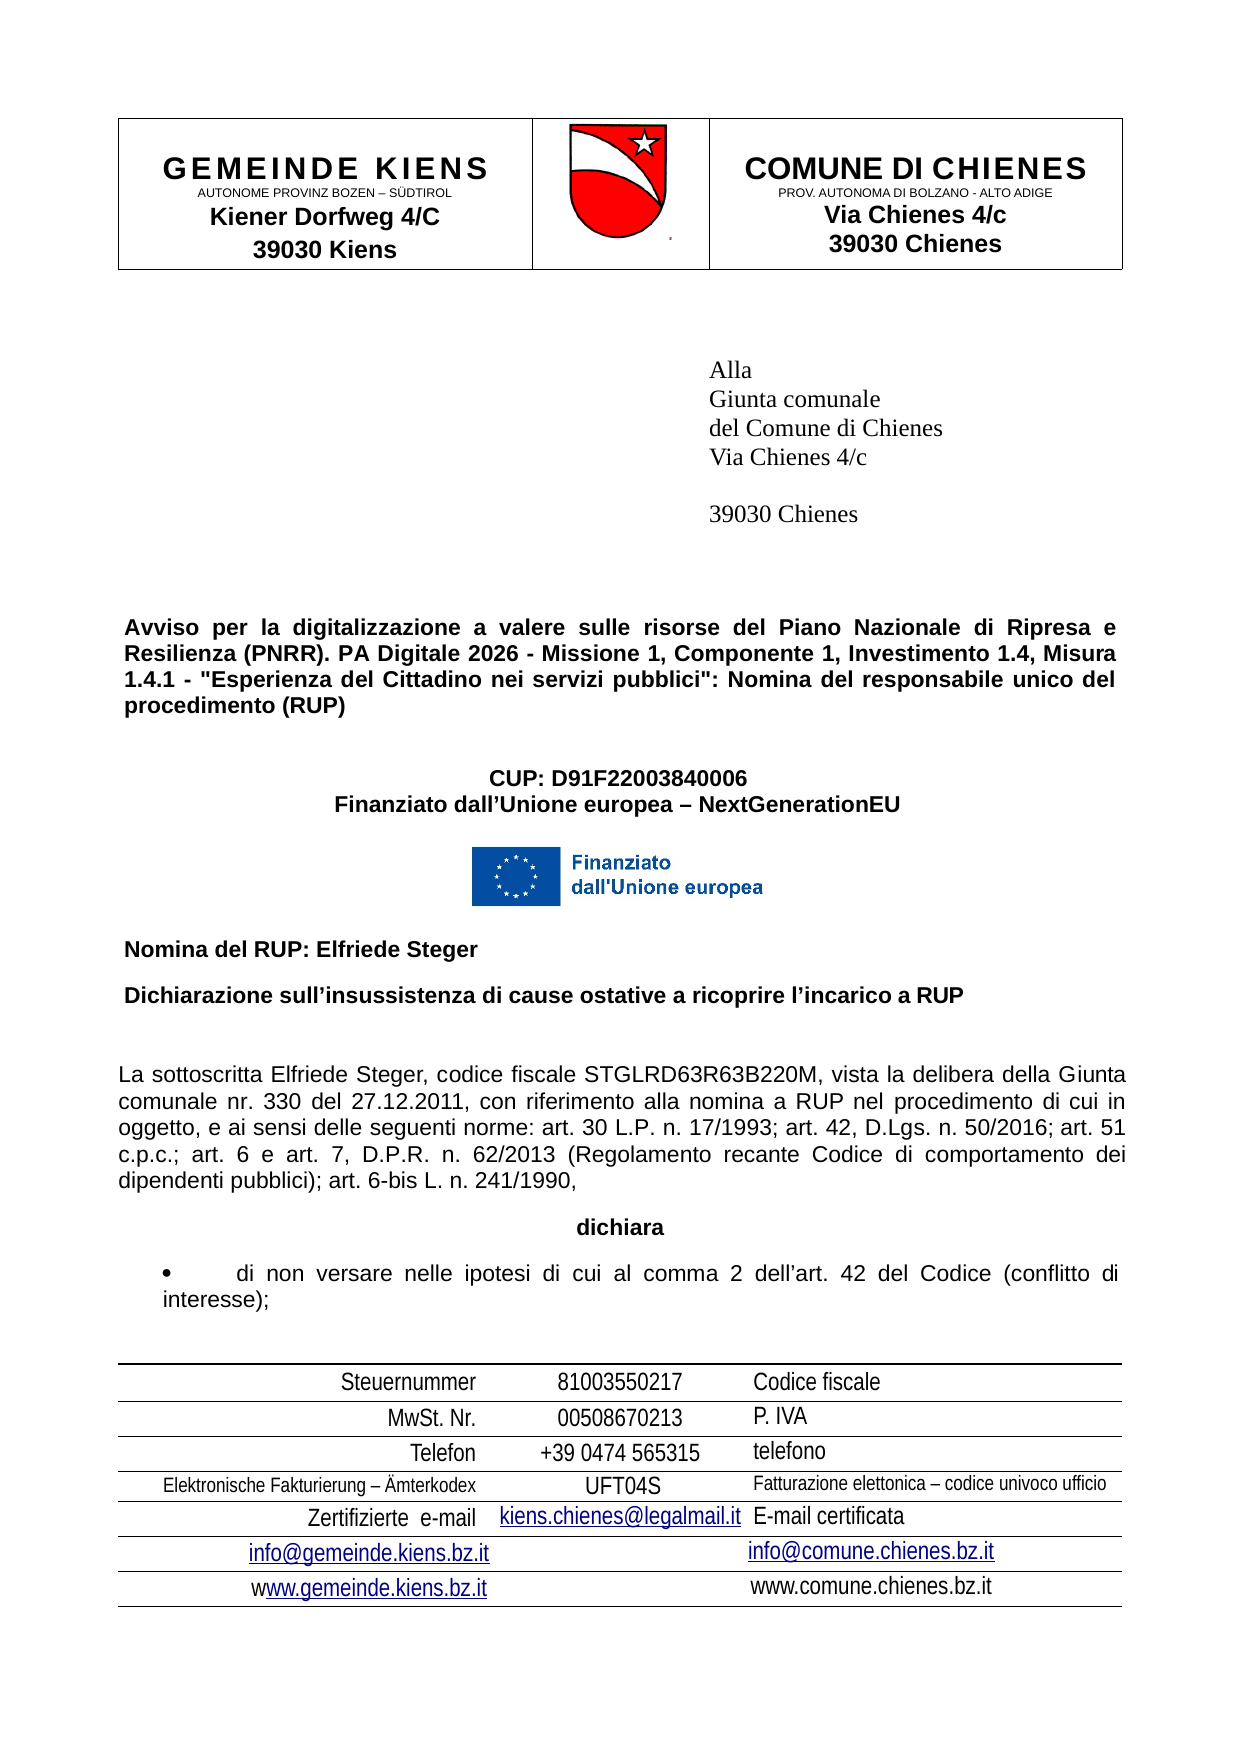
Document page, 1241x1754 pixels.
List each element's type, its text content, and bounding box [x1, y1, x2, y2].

text Nomina del RUP: Elfriede Steger [124, 937, 1122, 963]
text Finanziato dall’Unione europea – NextGenerationEU [334, 792, 1122, 817]
table_header COMUNE DI CHIENES PROV. AUTONOMA DI BOLZANO - ALTO ADIGE Via Chienes 4/c 39030 Chienes [710, 119, 1122, 269]
picture [461, 843, 778, 910]
text Avviso per la digitalizzazione a valere sulle risorse del Piano Nazionale di Ripresa e Resilienza (PNRR). PA Digitale 2026 - Missione 1, Componente 1, Investimento 1.4, Misura 1.4.1 - "Esperienza del Cittadino nei servizi pubblici": Nomina del responsabile unico del procedimento (RUP) [124, 614, 1117, 719]
text del Comune di Chienes [118, 413, 1122, 442]
text Giunta comunale [118, 384, 1122, 413]
text CUP: D91F22003840006 [489, 766, 1122, 792]
table_header GEMEINDE KIENS AUTONOME PROVINZ BOZEN – SÜDTIROL Kiener Dorfweg 4/C 39030 Kiens [119, 119, 532, 269]
text 39030 Chienes [118, 499, 1122, 528]
text  di non versare nelle ipotesi di cui al comma 2 dell’art. 42 del Codice (conflitto di [163, 1259, 1122, 1287]
text interesse); [163, 1287, 1122, 1313]
text Dichiarazione sull’insussistenza di cause ostative a ricoprire l’incarico a RUP [124, 983, 1122, 1009]
text Alla [118, 355, 1122, 384]
text La sottoscritta Elfriede Steger, codice fiscale STGLRD63R63B220M, vista la delibera della Giunta comunale nr. 330 del 27.12.2011, con riferimento alla nomina a RUP nel procedimento di cui in oggetto, e ai sensi delle seguenti norme: art. 30 L.P. n. 17/1993; art. 42, D.Lgs. n. 50/2016; art. 51 c.p.c.; art. 6 e art. 7, D.P.R. n. 62/2013 (Regolamento recante Codice di comportamento dei dipendenti pubblici); art. 6-bis L. n. 241/1990, [118, 1062, 1126, 1194]
text Via Chienes 4/c [118, 442, 1122, 470]
text dichiara [576, 1214, 1122, 1240]
table_header [533, 119, 709, 269]
